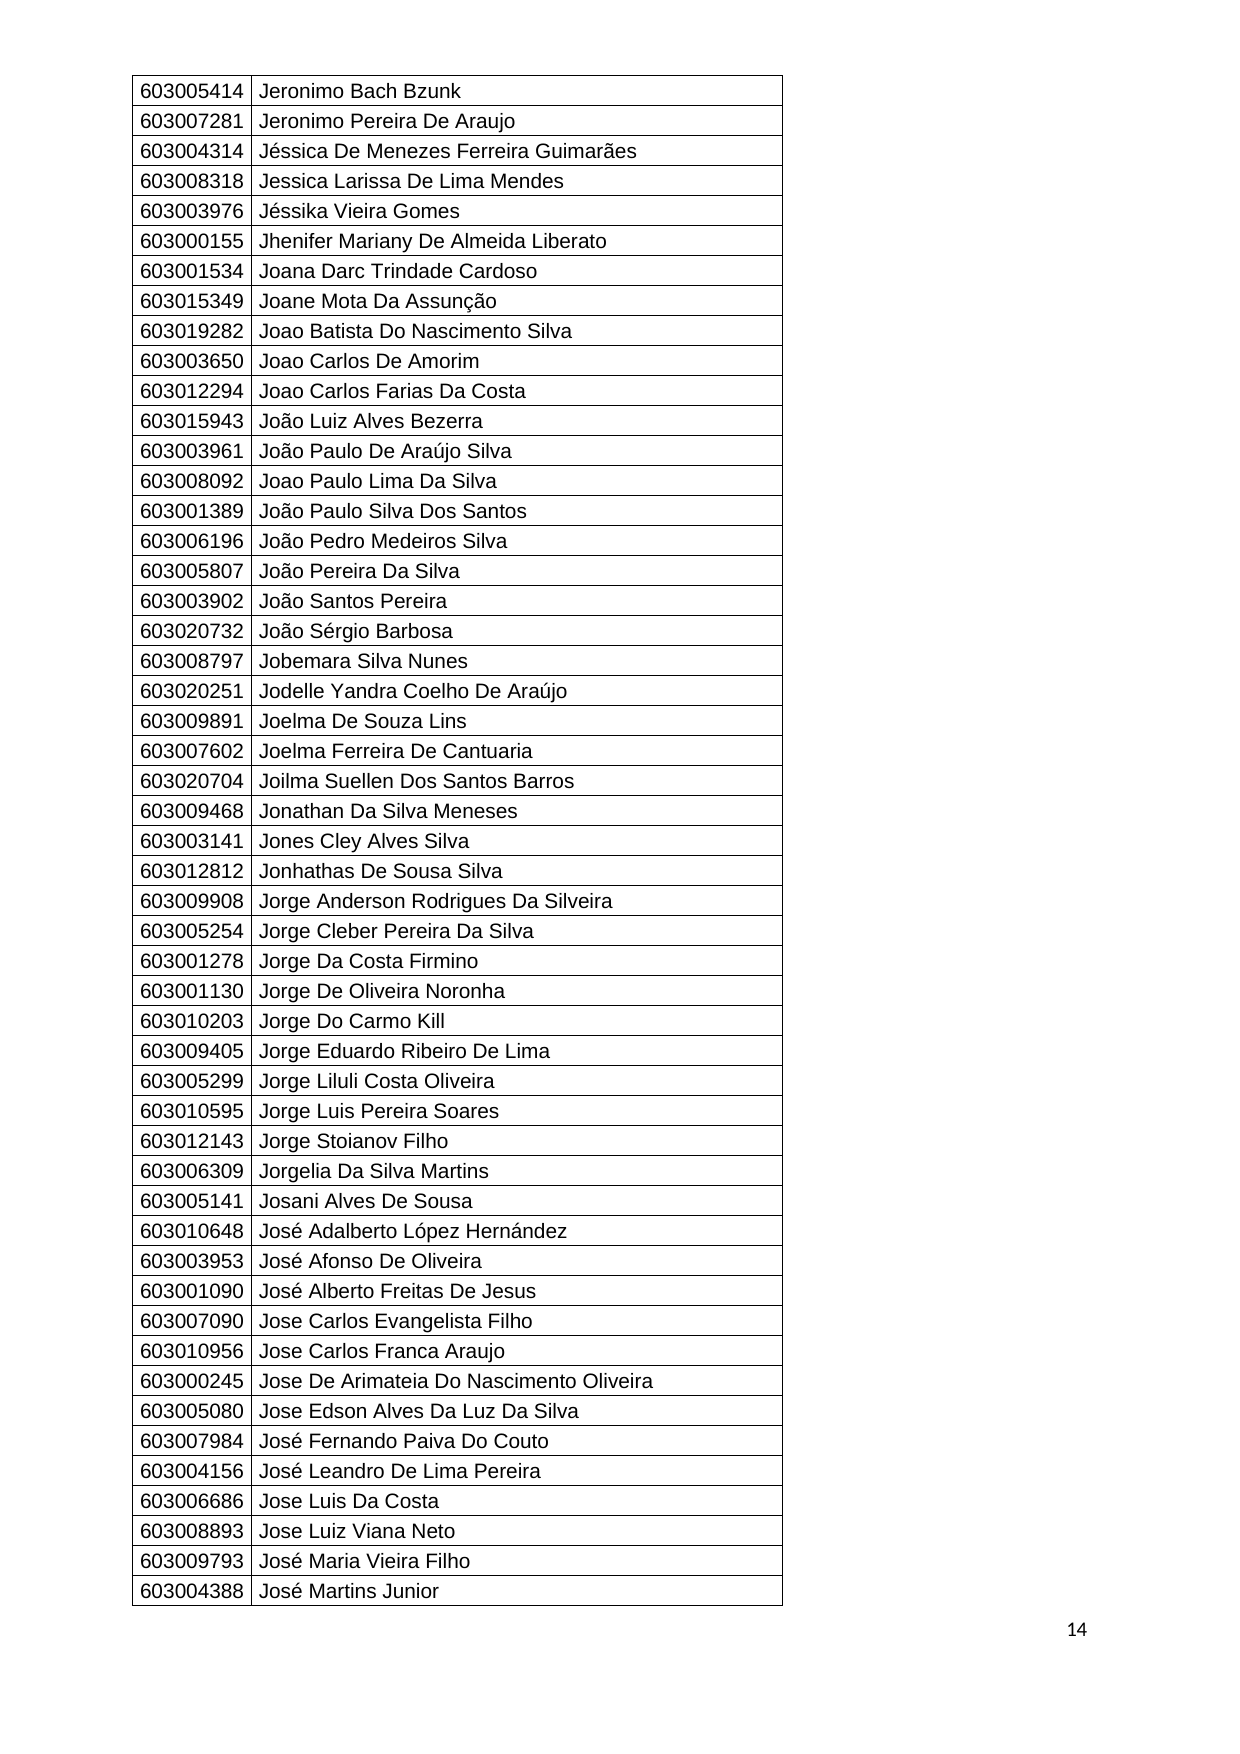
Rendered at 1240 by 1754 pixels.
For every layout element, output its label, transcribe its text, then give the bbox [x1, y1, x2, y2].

table_cell Joao Batista Do Nascimento Silva [252, 316, 782, 345]
table_cell Jorge De Oliveira Noronha [252, 976, 782, 1005]
table_cell 603020251 [133, 676, 251, 705]
table_cell Jose Carlos Franca Araujo [252, 1336, 782, 1365]
table_cell Jhenifer Mariany De Almeida Liberato [252, 226, 782, 255]
table_cell 603012812 [133, 856, 251, 885]
table_cell José Maria Vieira Filho [252, 1546, 782, 1575]
table_cell 603008797 [133, 646, 251, 675]
table_cell 603007281 [133, 106, 251, 135]
table_cell Jose Luiz Viana Neto [252, 1516, 782, 1545]
table_cell Jonathan Da Silva Meneses [252, 796, 782, 825]
table_cell 603010648 [133, 1216, 251, 1245]
table_cell Jones Cley Alves Silva [252, 826, 782, 855]
table_cell 603007602 [133, 736, 251, 765]
table_cell 603003961 [133, 436, 251, 465]
table_cell 603001090 [133, 1276, 251, 1305]
table_cell 603005414 [133, 76, 251, 105]
table_cell 603009793 [133, 1546, 251, 1575]
table_cell 603000155 [133, 226, 251, 255]
table_cell Jonhathas De Sousa Silva [252, 856, 782, 885]
table_cell Jose Luis Da Costa [252, 1486, 782, 1515]
table_cell Jose Edson Alves Da Luz Da Silva [252, 1396, 782, 1425]
table_cell 603003902 [133, 586, 251, 615]
table_cell 603008318 [133, 166, 251, 195]
table_cell 603008092 [133, 466, 251, 495]
table_cell Jorge Do Carmo Kill [252, 1006, 782, 1035]
table_cell 603012294 [133, 376, 251, 405]
table_cell João Pereira Da Silva [252, 556, 782, 585]
table_cell José Martins Junior [252, 1576, 782, 1605]
table_cell João Paulo De Araújo Silva [252, 436, 782, 465]
table_cell 603005080 [133, 1396, 251, 1425]
table_cell 603003141 [133, 826, 251, 855]
table_cell 603015943 [133, 406, 251, 435]
table_cell 603009468 [133, 796, 251, 825]
table_cell 603001130 [133, 976, 251, 1005]
table_cell Joao Paulo Lima Da Silva [252, 466, 782, 495]
table_cell 603009908 [133, 886, 251, 915]
table_cell 603005254 [133, 916, 251, 945]
table_cell 603005299 [133, 1066, 251, 1095]
table_cell Jeronimo Pereira De Araujo [252, 106, 782, 135]
table_cell José Leandro De Lima Pereira [252, 1456, 782, 1485]
table_cell José Adalberto López Hernández [252, 1216, 782, 1245]
table_cell Joao Carlos Farias Da Costa [252, 376, 782, 405]
table_cell 603012143 [133, 1126, 251, 1155]
table_cell 603009405 [133, 1036, 251, 1065]
table_cell João Pedro Medeiros Silva [252, 526, 782, 555]
table_cell 603003650 [133, 346, 251, 375]
table_cell Jose De Arimateia Do Nascimento Oliveira [252, 1366, 782, 1395]
table_cell João Luiz Alves Bezerra [252, 406, 782, 435]
table_cell 603010956 [133, 1336, 251, 1365]
table_cell 603020704 [133, 766, 251, 795]
table_cell João Paulo Silva Dos Santos [252, 496, 782, 525]
table_cell José Alberto Freitas De Jesus [252, 1276, 782, 1305]
table_cell Joao Carlos De Amorim [252, 346, 782, 375]
table_cell 603019282 [133, 316, 251, 345]
table_cell Joelma Ferreira De Cantuaria [252, 736, 782, 765]
table_cell 603003976 [133, 196, 251, 225]
table_cell Joelma De Souza Lins [252, 706, 782, 735]
table_cell 603020732 [133, 616, 251, 645]
table_cell 603006309 [133, 1156, 251, 1185]
table_cell 603004156 [133, 1456, 251, 1485]
table_cell Jorge Eduardo Ribeiro De Lima [252, 1036, 782, 1065]
table_cell 603001389 [133, 496, 251, 525]
table_cell José Fernando Paiva Do Couto [252, 1426, 782, 1455]
table_cell Jobemara Silva Nunes [252, 646, 782, 675]
table_cell Jeronimo Bach Bzunk [252, 76, 782, 105]
table_cell 603015349 [133, 286, 251, 315]
table_cell Josani Alves De Sousa [252, 1186, 782, 1215]
table_cell Jose Carlos Evangelista Filho [252, 1306, 782, 1335]
table_cell 603007984 [133, 1426, 251, 1455]
table_cell 603001278 [133, 946, 251, 975]
table_cell Jorgelia Da Silva Martins [252, 1156, 782, 1185]
table_cell 603009891 [133, 706, 251, 735]
table_cell João Santos Pereira [252, 586, 782, 615]
table_cell José Afonso De Oliveira [252, 1246, 782, 1275]
table_cell Jessica Larissa De Lima Mendes [252, 166, 782, 195]
table_cell 603000245 [133, 1366, 251, 1395]
table_cell Joilma Suellen Dos Santos Barros [252, 766, 782, 795]
table_cell 603006686 [133, 1486, 251, 1515]
table_cell Jéssica De Menezes Ferreira Guimarães [252, 136, 782, 165]
table_cell 603010203 [133, 1006, 251, 1035]
table_cell Jéssika Vieira Gomes [252, 196, 782, 225]
table_cell 603003953 [133, 1246, 251, 1275]
table_cell Jorge Anderson Rodrigues Da Silveira [252, 886, 782, 915]
table_cell 603007090 [133, 1306, 251, 1335]
table_cell Jorge Liluli Costa Oliveira [252, 1066, 782, 1095]
table_cell Joane Mota Da Assunção [252, 286, 782, 315]
table_cell 603005807 [133, 556, 251, 585]
table_cell 603005141 [133, 1186, 251, 1215]
table_cell 603010595 [133, 1096, 251, 1125]
table_cell 603008893 [133, 1516, 251, 1545]
table_cell Jorge Cleber Pereira Da Silva [252, 916, 782, 945]
table_cell Jorge Luis Pereira Soares [252, 1096, 782, 1125]
table_cell João Sérgio Barbosa [252, 616, 782, 645]
table_cell Jorge Stoianov Filho [252, 1126, 782, 1155]
table_cell 603006196 [133, 526, 251, 555]
table_cell 603004314 [133, 136, 251, 165]
table_cell Jodelle Yandra Coelho De Araújo [252, 676, 782, 705]
table_cell 603001534 [133, 256, 251, 285]
table_cell Jorge Da Costa Firmino [252, 946, 782, 975]
table_cell 603004388 [133, 1576, 251, 1605]
table_cell Joana Darc Trindade Cardoso [252, 256, 782, 285]
